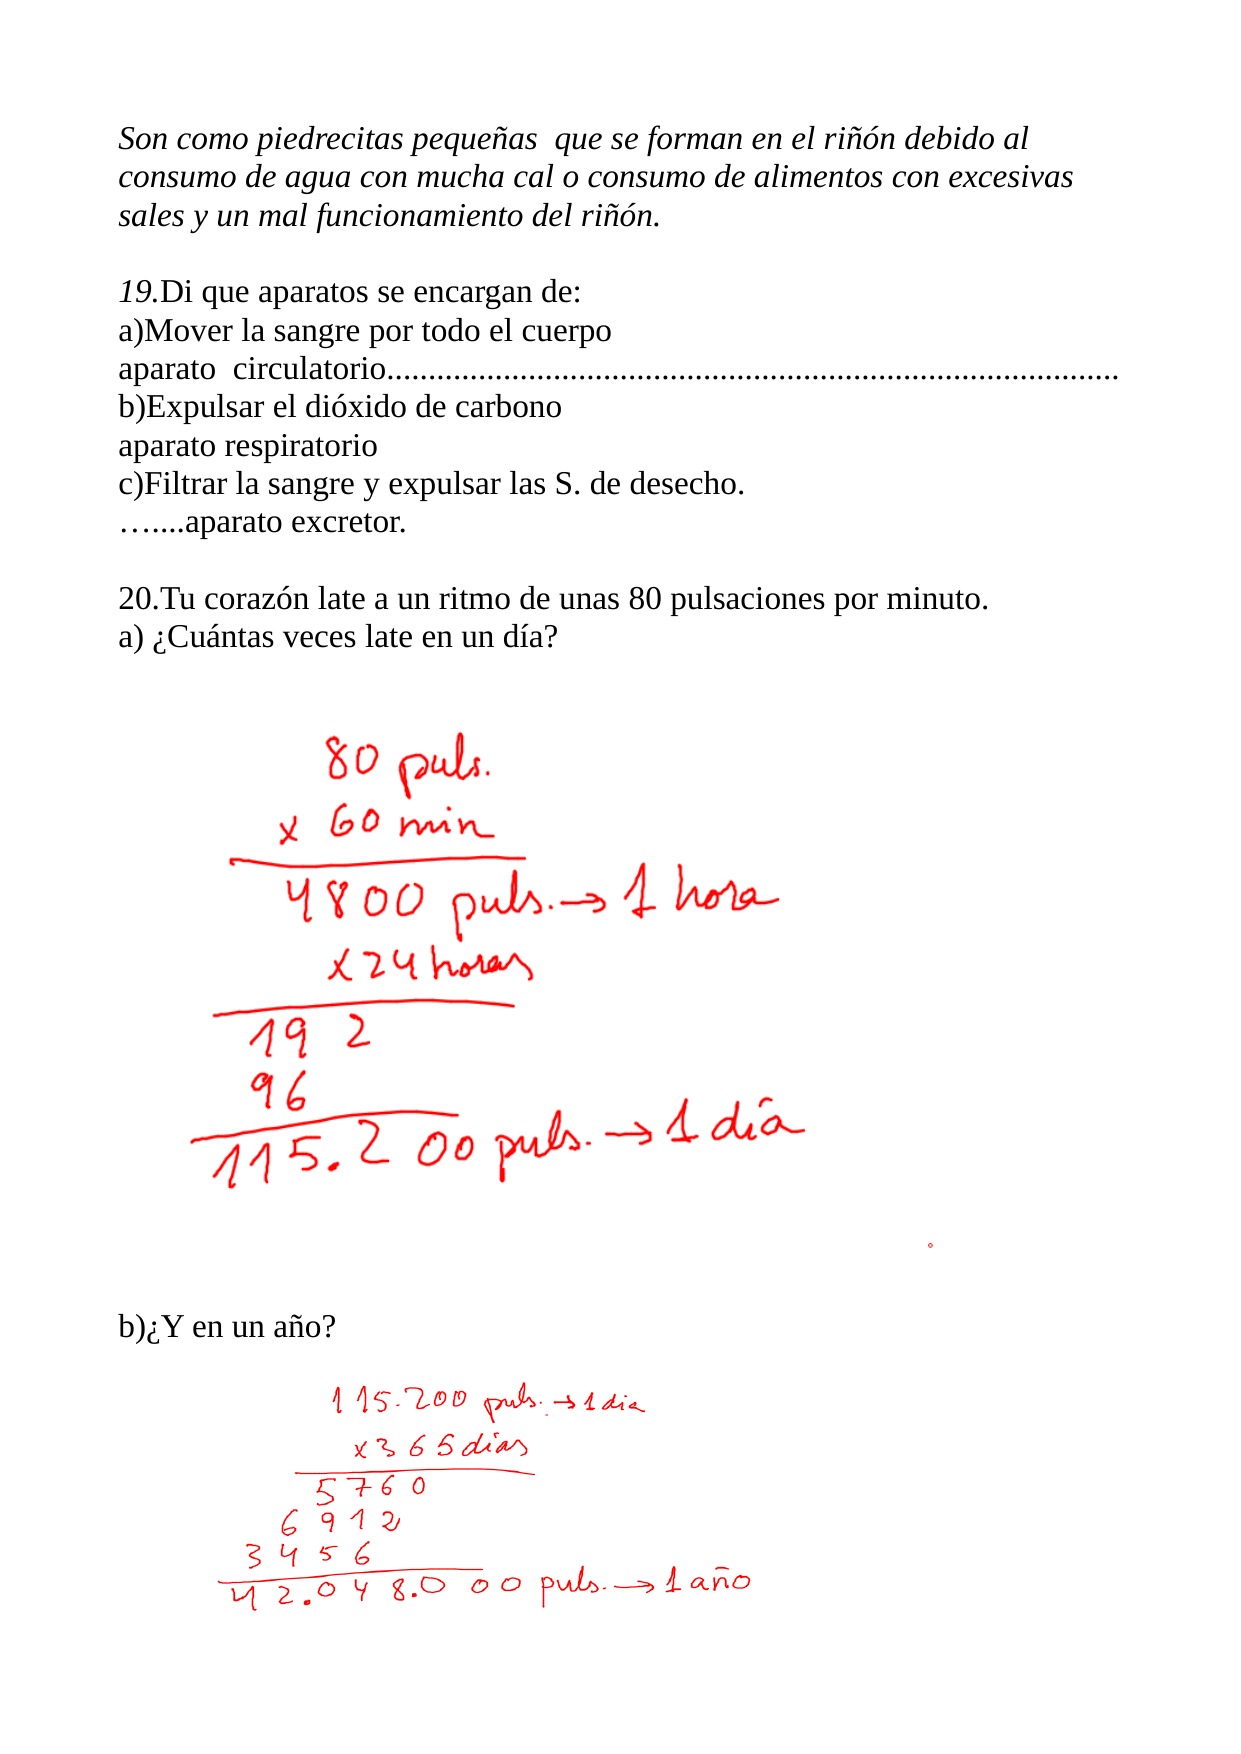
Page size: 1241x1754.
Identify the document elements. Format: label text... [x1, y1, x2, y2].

text 20.Tu corazón late a un ritmo de unas 80 pulsaciones por minuto. [118, 578, 1122, 616]
text b)¿Y en un año? [118, 1306, 1122, 1345]
text aparato respiratorio [118, 425, 1122, 463]
picture [109, 692, 991, 1283]
text b)Expulsar el dióxido de carbono [118, 386, 1122, 425]
picture [212, 1348, 771, 1631]
text aparato circulatorio........................................................................................ [118, 348, 1122, 386]
text c)Filtrar la sangre y expulsar las S. de desecho. [118, 463, 1122, 501]
text 19.Di que aparatos se encargan de: [118, 271, 1122, 310]
text a)Mover la sangre por todo el cuerpo [118, 310, 1122, 348]
text Son como piedrecitas pequeñas que se forman en el riñón debido al consumo de agua con mucha cal o consumo de alimentos con excesivas sales y un mal funcionamiento del riñón. [118, 118, 1122, 233]
text a) ¿Cuántas veces late en un día? [118, 616, 1122, 655]
text …....aparato excretor. [118, 501, 1122, 540]
